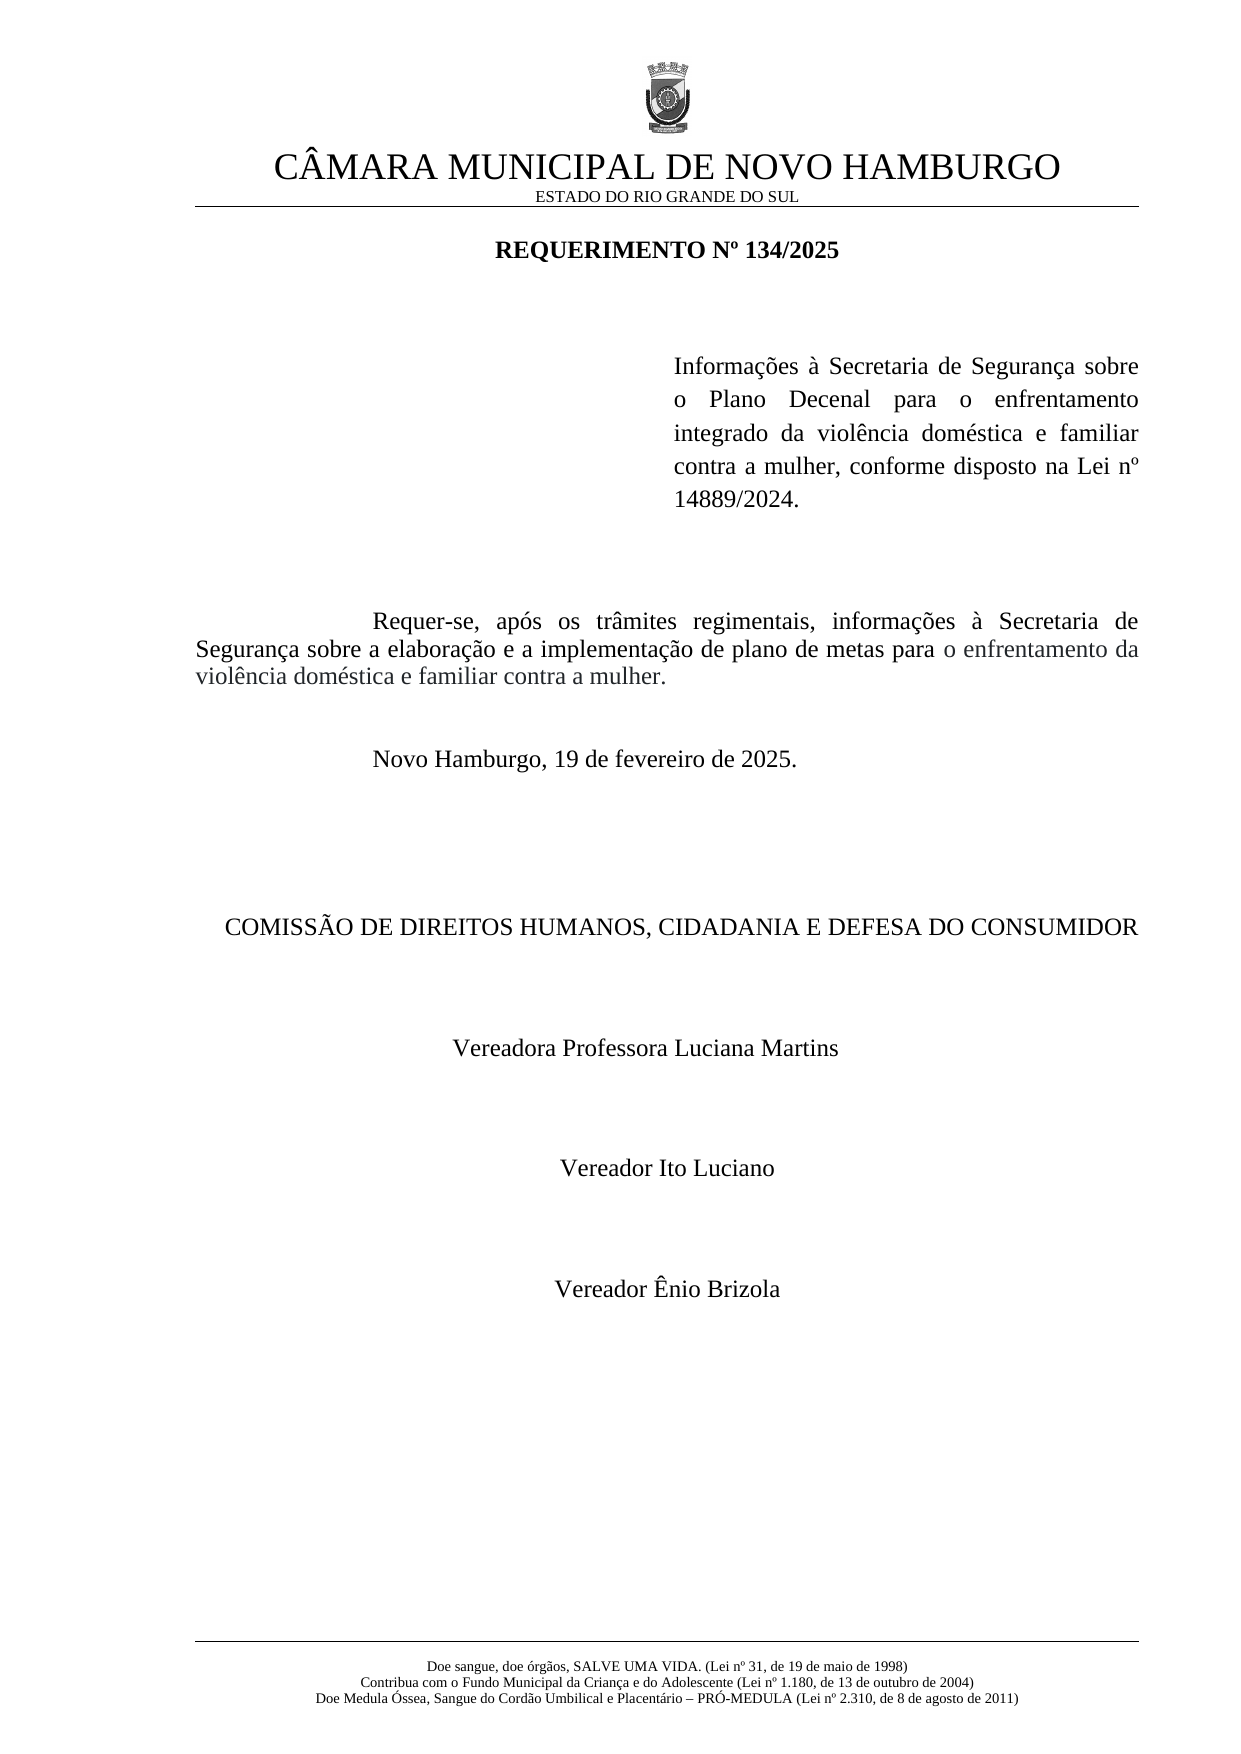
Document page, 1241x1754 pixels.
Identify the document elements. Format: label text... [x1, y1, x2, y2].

text Informações à Secretaria de Segurança sobre o Plano Decenal para o enfrentamento integrado da violência doméstica e familiar contra a mulher, conforme disposto na Lei nº 14889/2024. [674, 352, 1139, 513]
text Vereador Ênio Brizola [195, 1275, 1139, 1303]
text COMISSÃO DE DIREITOS HUMANOS, CIDADANIA E DEFESA DO CONSUMIDOR [195, 913, 1139, 941]
text Vereador Ito Luciano [195, 1154, 1139, 1182]
text Requer-se, após os trâmites regimentais, informações à Secretaria de Segurança sobre a elaboração e a implementação de plano de metas para o enfrentamento da violência doméstica e familiar contra a mulher. [195, 607, 1139, 690]
text REQUERIMENTO Nº 134/2025 [195, 236, 1139, 264]
text Novo Hamburgo, 19 de fevereiro de 2025. [195, 746, 1139, 773]
text Vereadora Professora Luciana Martins [195, 1034, 1139, 1062]
